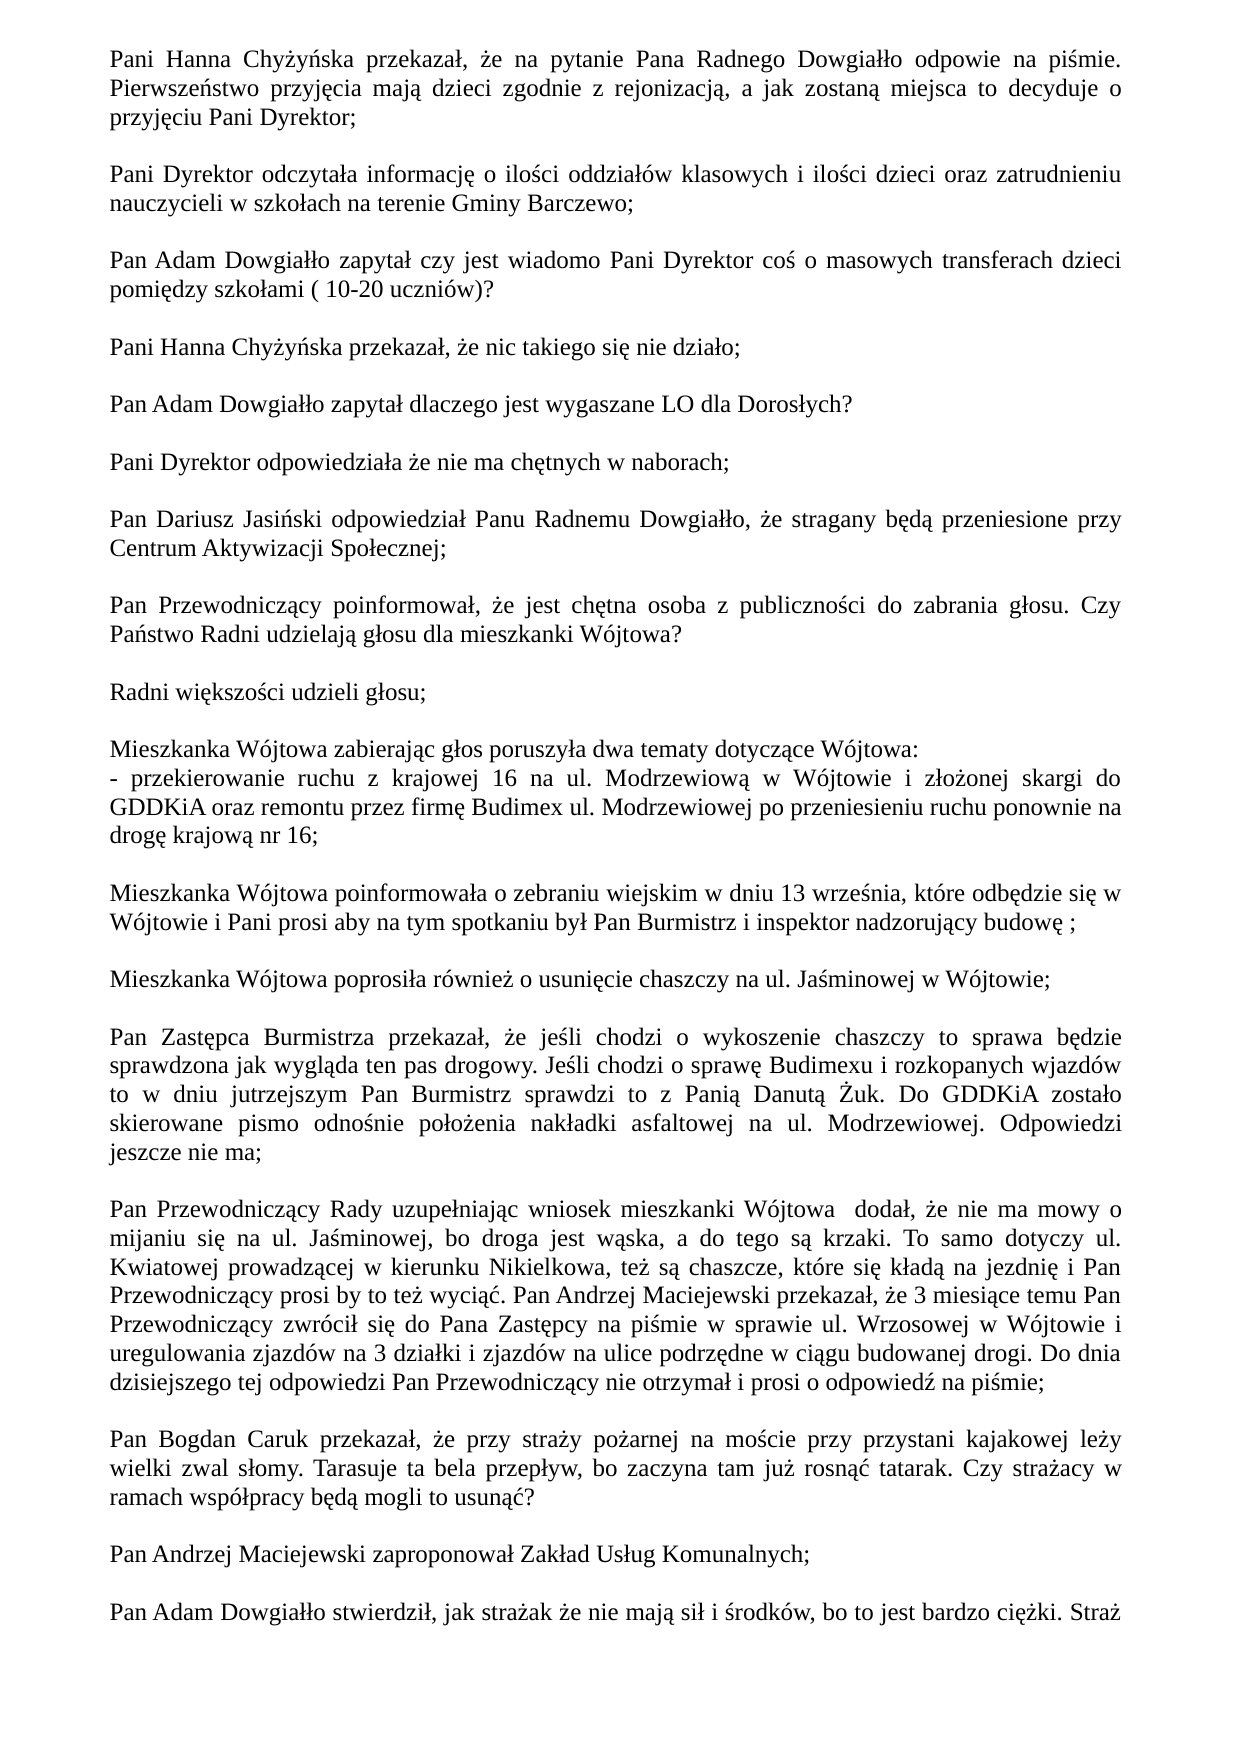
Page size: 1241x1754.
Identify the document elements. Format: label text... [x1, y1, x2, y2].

text Pani Hanna Chyżyńska przekazał, że nic takiego się nie działo; [109, 332, 1123, 361]
text Mieszkanka Wójtowa poinformowała o zebraniu wiejskim w dniu 13 września, które odbędzie się w Wójtowie i Pani prosi aby na tym spotkaniu był Pan Burmistrz i inspektor nadzorujący budowę ; [109, 878, 1123, 936]
text - przekierowanie ruchu z krajowej 16 na ul. Modrzewiową w Wójtowie i złożonej skargi do GDDKiA oraz remontu przez firmę Budimex ul. Modrzewiowej po przeniesieniu ruchu ponownie na drogę krajową nr 16; [109, 763, 1123, 849]
text Pani Dyrektor odczytała informację o ilości oddziałów klasowych i ilości dzieci oraz zatrudnieniu nauczycieli w szkołach na terenie Gminy Barczewo; [109, 159, 1123, 217]
text Pan Dariusz Jasiński odpowiedział Panu Radnemu Dowgiałło, że stragany będą przeniesione przy Centrum Aktywizacji Społecznej; [109, 504, 1123, 562]
text Pani Hanna Chyżyńska przekazał, że na pytanie Pana Radnego Dowgiałło odpowie na piśmie. Pierwszeństwo przyjęcia mają dzieci zgodnie z rejonizacją, a jak zostaną miejsca to decyduje o przyjęciu Pani Dyrektor; [109, 44, 1123, 131]
text Pan Andrzej Maciejewski zaproponował Zakład Usług Komunalnych; [109, 1539, 1123, 1568]
text Radni większości udzieli głosu; [109, 677, 1123, 706]
text Pan Adam Dowgiałło zapytał czy jest wiadomo Pani Dyrektor coś o masowych transferach dzieci pomiędzy szkołami ( 10-20 uczniów)? [109, 246, 1123, 303]
text Pan Przewodniczący Rady uzupełniając wniosek mieszkanki Wójtowa dodał, że nie ma mowy o mijaniu się na ul. Jaśminowej, bo droga jest wąska, a do tego są krzaki. To samo dotyczy ul. Kwiatowej prowadzącej w kierunku Nikielkowa, też są chaszcze, które się kładą na jezdnię i Pan Przewodniczący prosi by to też wyciąć. Pan Andrzej Maciejewski przekazał, że 3 miesiące temu Pan Przewodniczący zwrócił się do Pana Zastępcy na piśmie w sprawie ul. Wrzosowej w Wójtowie i uregulowania zjazdów na 3 działki i zjazdów na ulice podrzędne w ciągu budowanej drogi. Do dnia dzisiejszego tej odpowiedzi Pan Przewodniczący nie otrzymał i prosi o odpowiedź na piśmie; [109, 1194, 1123, 1396]
text Pan Adam Dowgiałło zapytał dlaczego jest wygaszane LO dla Dorosłych? [109, 389, 1123, 418]
text Pan Zastępca Burmistrza przekazał, że jeśli chodzi o wykoszenie chaszczy to sprawa będzie sprawdzona jak wygląda ten pas drogowy. Jeśli chodzi o sprawę Budimexu i rozkopanych wjazdów to w dniu jutrzejszym Pan Burmistrz sprawdzi to z Panią Danutą Żuk. Do GDDKiA zostało skierowane pismo odnośnie położenia nakładki asfaltowej na ul. Modrzewiowej. Odpowiedzi jeszcze nie ma; [109, 1022, 1123, 1166]
text Pani Dyrektor odpowiedziała że nie ma chętnych w naborach; [109, 447, 1123, 476]
text Pan Przewodniczący poinformował, że jest chętna osoba z publiczności do zabrania głosu. Czy Państwo Radni udzielają głosu dla mieszkanki Wójtowa? [109, 591, 1123, 648]
text Pan Adam Dowgiałło stwierdził, jak strażak że nie mają sił i środków, bo to jest bardzo ciężki. Straż [109, 1597, 1123, 1626]
text Pan Bogdan Caruk przekazał, że przy straży pożarnej na moście przy przystani kajakowej leży wielki zwal słomy. Tarasuje ta bela przepływ, bo zaczyna tam już rosnąć tatarak. Czy strażacy w ramach współpracy będą mogli to usunąć? [109, 1424, 1123, 1511]
text Mieszkanka Wójtowa poprosiła również o usunięcie chaszczy na ul. Jaśminowej w Wójtowie; [109, 964, 1123, 993]
text Mieszkanka Wójtowa zabierając głos poruszyła dwa tematy dotyczące Wójtowa: [109, 734, 1123, 763]
